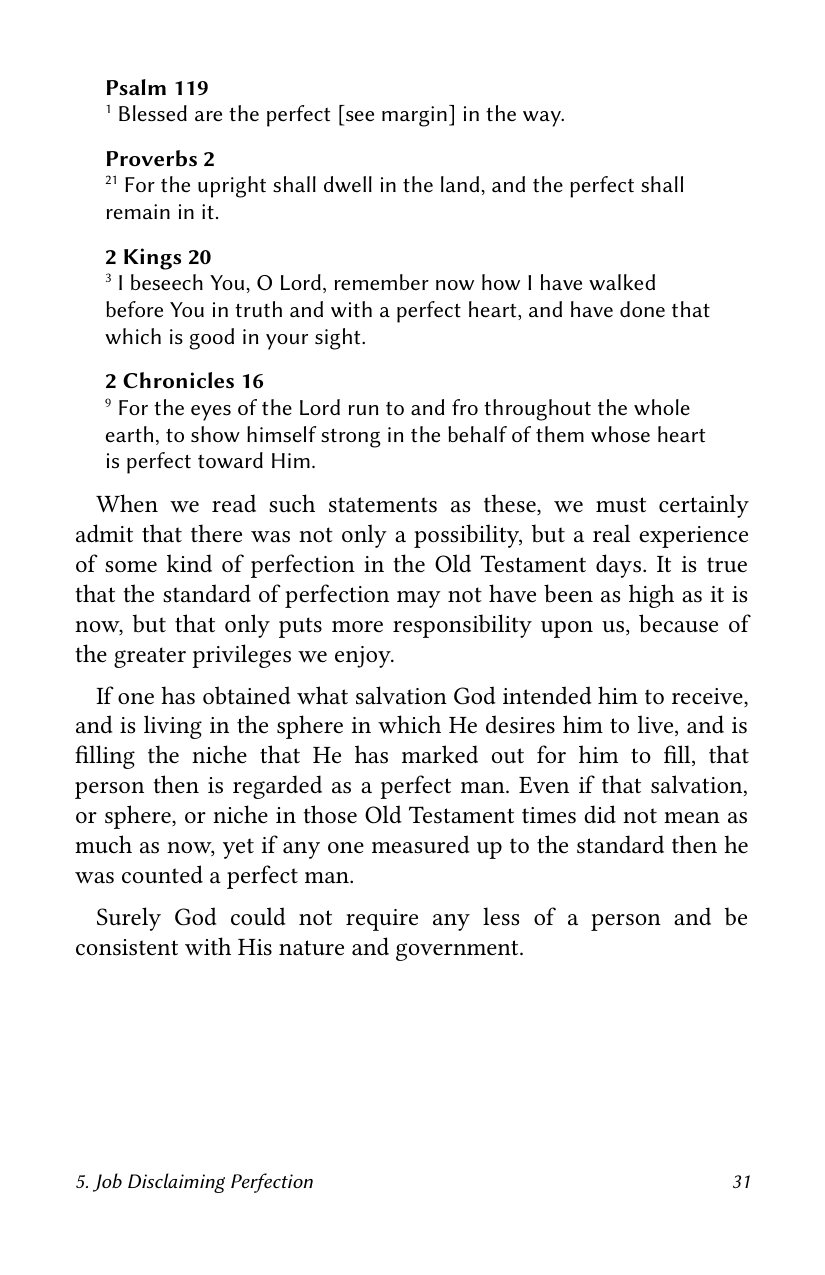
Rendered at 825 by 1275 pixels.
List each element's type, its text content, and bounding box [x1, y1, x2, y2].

text 2 Chronicles 16 [105, 368, 750, 394]
text 9 For the eyes of the Lord run to and fro throughout the whole earth, to show himself strong in the behalf of them whose heart is perfect toward Him. [105, 394, 720, 474]
text 2 Kings 20 [105, 244, 750, 270]
text Surely God could not require any less of a person and be consistent with His nature and government. [75, 903, 750, 961]
text Proverbs 2 [105, 146, 750, 172]
text Psalm 119 [105, 75, 750, 101]
text 1 Blessed are the perfect [see margin] in the way. [105, 101, 720, 127]
text 21 For the upright shall dwell in the land, and the perfect shall remain in it. [105, 172, 720, 225]
text If one has obtained what salvation God intended him to receive, and is living in the sphere in which He desires him to live, and is filling the niche that He has marked out for him to fill, that person then is regarded as a perfect man. Even if that salvation, or sphere, or niche in those Old Testament times did not mean as much as now, yet if any one measured up to the standard then he was counted a perfect man. [75, 682, 750, 889]
text 3 I beseech You, O Lord, remember now how I have walked before You in truth and with a perfect heart, and have done that which is good in your sight. [105, 270, 720, 350]
text When we read such statements as these, we must certainly admit that there was not only a possibility, but a real experience of some kind of perfection in the Old Testament days. It is true that the standard of perfection may not have been as high as it is now, but that only puts more responsibility upon us, because of the greater privileges we enjoy. [75, 490, 750, 668]
